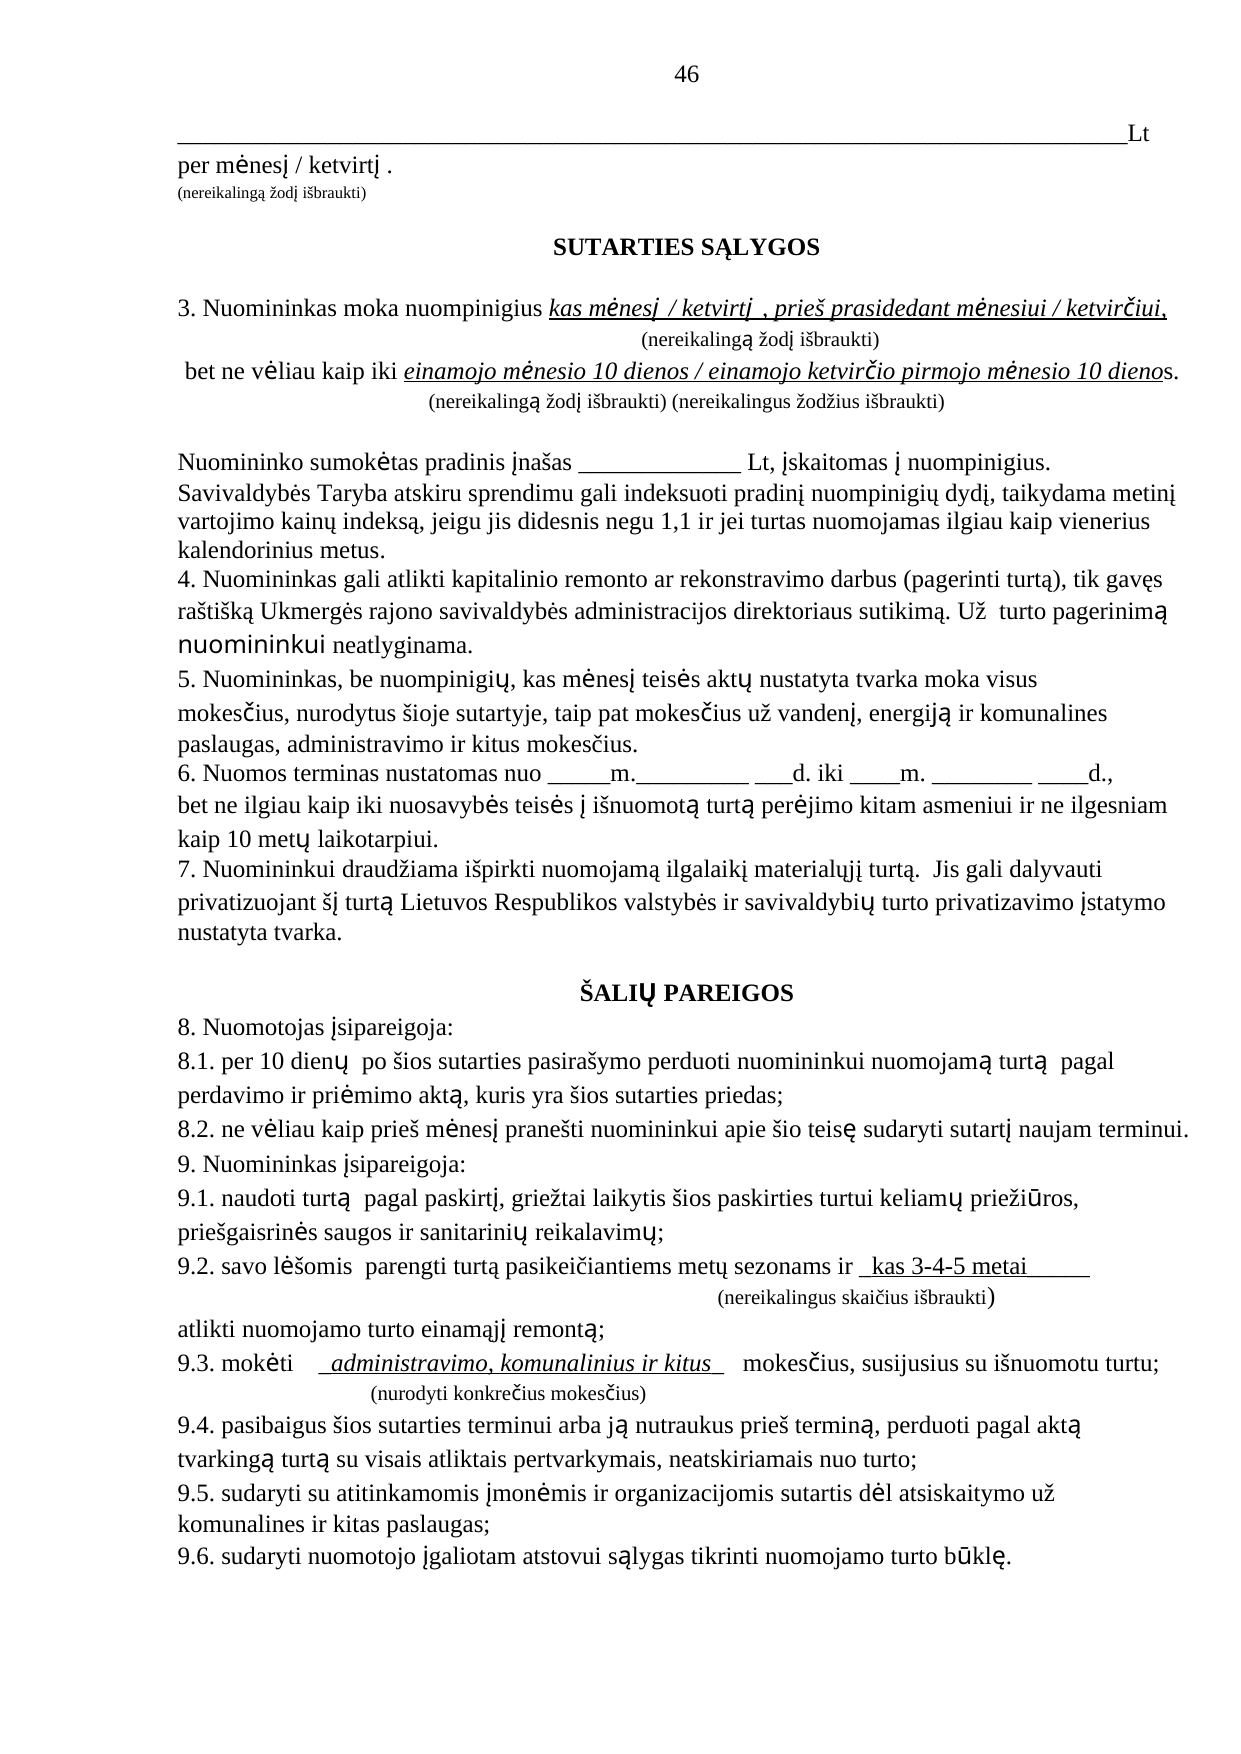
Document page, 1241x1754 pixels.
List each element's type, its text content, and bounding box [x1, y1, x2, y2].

text 7. Nuomininkui draudžiama išpirkti nuomojamą ilgalaikį materialųjį turtą. Jis gali dalyvauti privatizuojant šį turtą Lietuvos Respublikos valstybės ir savivaldybių turto privatizavimo įstatymo nustatyta tvarka. [177, 854, 1196, 946]
text bet ne vėliau kaip iki einamojo mėnesio 10 dienos / einamojo ketvirčio pirmojo mėnesio 10 dienos. [177, 352, 1196, 386]
text atlikti nuomojamo turto einamąjį remontą; [177, 1310, 1196, 1344]
text Nuomininko sumokėtas pradinis įnašas _____________ Lt, įskaitomas į nuompinigius. [177, 444, 1196, 478]
text 3. Nuomininkas moka nuompinigius kas mėnesį_/ ketvirtį_, prieš prasidedant mėnesiui / ketvirčiui, [177, 290, 1196, 324]
text per mėnesį / ketvirtį . [177, 147, 1196, 181]
text tvarkingą turtą su visais atliktais pertvarkymais, neatskiriamais nuo turto; [177, 1441, 1196, 1475]
text 8. Nuomotojas įsipareigoja: [177, 1009, 1196, 1043]
text 8.1. per 10 dienų po šios sutarties pasirašymo perduoti nuomininkui nuomojamą turtą pagal perdavimo ir priėmimo aktą, kuris yra šios sutarties priedas; [177, 1043, 1196, 1111]
text 9.3. mokėti _administravimo, komunalinius ir kitus_ mokesčius, susijusius su išnuomotu turtu; [177, 1344, 1196, 1378]
text 9.5. sudaryti su atitinkamomis įmonėmis ir organizacijomis sutartis dėl atsiskaitymo už [177, 1475, 1196, 1509]
text bet ne ilgiau kaip iki nuosavybės teisės į išnuomotą turtą perėjimo kitam asmeniui ir ne ilgesniam [177, 786, 1196, 821]
text 9.6. sudaryti nuomotojo įgaliotam atstovui sąlygas tikrinti nuomojamo turto būklę. [177, 1538, 1196, 1572]
text (nereikalingą žodį išbraukti) [177, 181, 1196, 204]
text 8.2. ne vėliau kaip prieš mėnesį pranešti nuomininkui apie šio teisę sudaryti sutartį naujam terminui. [177, 1111, 1196, 1145]
text ____________________________________________________________________________Lt [177, 118, 1196, 147]
text 9.2. savo lėšomis parengti turtą pasikeičiantiems metų sezonams ir _kas 3-4-5 metai_____ (nereikalingus skaičius išbraukti) [177, 1247, 1196, 1310]
text (nereikalingą žodį išbraukti) [177, 324, 1196, 352]
text priešgaisrinės saugos ir sanitarinių reikalavimų; [177, 1213, 1196, 1247]
text komunalines ir kitas paslaugas; [177, 1509, 1196, 1538]
text 9.1. naudoti turtą pagal paskirtį, griežtai laikytis šios paskirties turtui keliamų priežiūros, [177, 1179, 1196, 1213]
text 9.4. pasibaigus šios sutarties terminui arba ją nutraukus prieš terminą, perduoti pagal aktą [177, 1407, 1196, 1441]
text SUTARTIES SĄLYGOS [177, 232, 1196, 261]
text ŠALIŲ PAREIGOS [177, 975, 1196, 1009]
text 5. Nuomininkas, be nuompinigių, kas mėnesį teisės aktų nustatyta tvarka moka visus [177, 661, 1196, 695]
text 9. Nuomininkas įsipareigoja: [177, 1145, 1196, 1179]
text mokesčius, nurodytus šioje sutartyje, taip pat mokesčius už vandenį, energiją ir komunalines [177, 695, 1196, 729]
text (nurodyti konkrečius mokesčius) [177, 1378, 1196, 1407]
text 6. Nuomos terminas nustatomas nuo _____m._________ ___d. iki ____m. ________ ____d., [177, 758, 1196, 786]
text paslaugas, administravimo ir kitus mokesčius. [177, 729, 1196, 758]
text Savivaldybės Taryba atskiru sprendimu gali indeksuoti pradinį nuompinigių dydį, taikydama metinį vartojimo kainų indeksą, jeigu jis didesnis negu 1,1 ir jei turtas nuomojamas ilgiau kaip vienerius kalendorinius metus. [177, 478, 1196, 564]
text kaip 10 metų laikotarpiui. [177, 821, 1196, 854]
text (nereikalingą žodį išbraukti) (nereikalingus žodžius išbraukti) [177, 386, 1196, 415]
text 4. Nuomininkas gali atlikti kapitalinio remonto ar rekonstravimo darbus (pagerinti turtą), tik gavęs raštišką Ukmergės rajono savivaldybės administracijos direktoriaus sutikimą. Už turto pagerinimą nuomininkui neatlyginama. [177, 564, 1196, 661]
